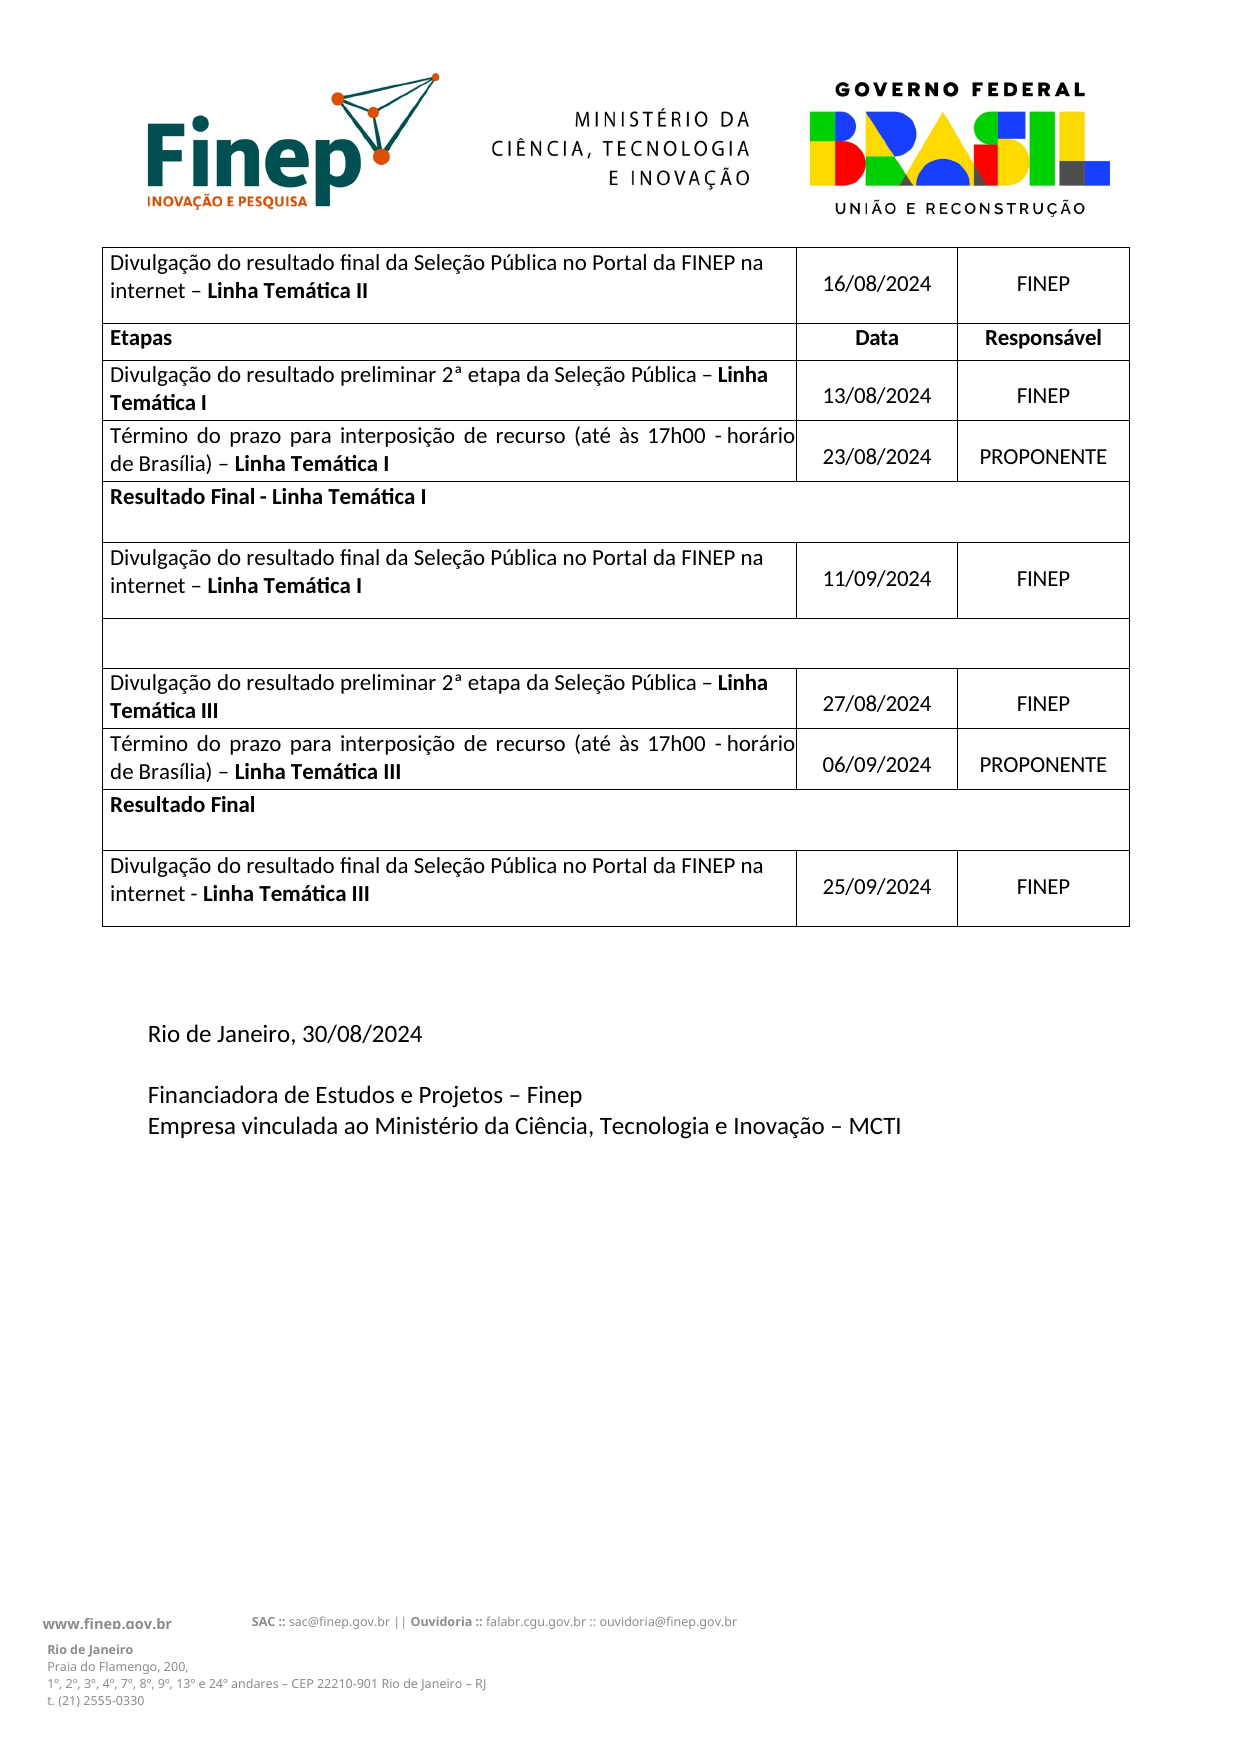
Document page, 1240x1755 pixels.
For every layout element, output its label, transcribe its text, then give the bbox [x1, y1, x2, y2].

table_cell Resultado Final [103, 790, 796, 850]
table_cell 11/09/2024 [797, 543, 957, 618]
table_cell Etapas [103, 324, 796, 359]
table_cell Divulgação do resultado final da Seleção Pública no Portal da FINEP na internet - Linha Temática III [103, 851, 796, 926]
table_cell 06/09/2024 [797, 729, 957, 789]
table_cell 23/08/2024 [797, 421, 957, 481]
table_cell Data [797, 324, 957, 359]
table_cell Término do prazo para interposição de recurso (até às 17h00 - horário de Brasília) – Linha Temática III [103, 729, 796, 789]
table_cell Término do prazo para interposição de recurso (até às 17h00 - horário de Brasília) – Linha Temática I [103, 421, 796, 481]
table_cell [958, 482, 1129, 542]
text Financiadora de Estudos e Projetos – Finep [148, 1079, 1110, 1110]
table_cell FINEP [958, 361, 1129, 420]
table_cell FINEP [958, 851, 1129, 926]
table_cell [958, 790, 1129, 850]
text Rio de Janeiro, 30/08/2024 [148, 1018, 1110, 1049]
text Empresa vinculada ao Ministério da Ciência, Tecnologia e Inovação – MCTI [148, 1110, 1110, 1140]
table_cell Divulgação do resultado preliminar 2ª etapa da Seleção Pública – Linha Temática III [103, 669, 796, 728]
table_cell [796, 790, 957, 850]
table_cell [103, 619, 796, 667]
table_cell 13/08/2024 [797, 361, 957, 420]
table_cell PROPONENTE [958, 421, 1129, 481]
table_cell Divulgação do resultado final da Seleção Pública no Portal da FINEP na internet – Linha Temática II [103, 248, 796, 322]
table_cell FINEP [958, 669, 1129, 728]
table_cell [958, 619, 1129, 667]
table_cell Resultado Final - Linha Temática I [103, 482, 796, 542]
table_cell FINEP [958, 248, 1129, 322]
table_cell Divulgação do resultado preliminar 2ª etapa da Seleção Pública – Linha Temática I [103, 361, 796, 420]
table_cell PROPONENTE [958, 729, 1129, 789]
table_cell Responsável [958, 324, 1129, 359]
table_cell 27/08/2024 [797, 669, 957, 728]
table_cell 16/08/2024 [797, 248, 957, 322]
table_cell Divulgação do resultado final da Seleção Pública no Portal da FINEP na internet – Linha Temática I [103, 543, 796, 618]
table_cell FINEP [958, 543, 1129, 618]
table_cell [796, 619, 957, 667]
table_cell 25/09/2024 [797, 851, 957, 926]
table_cell [796, 482, 957, 542]
